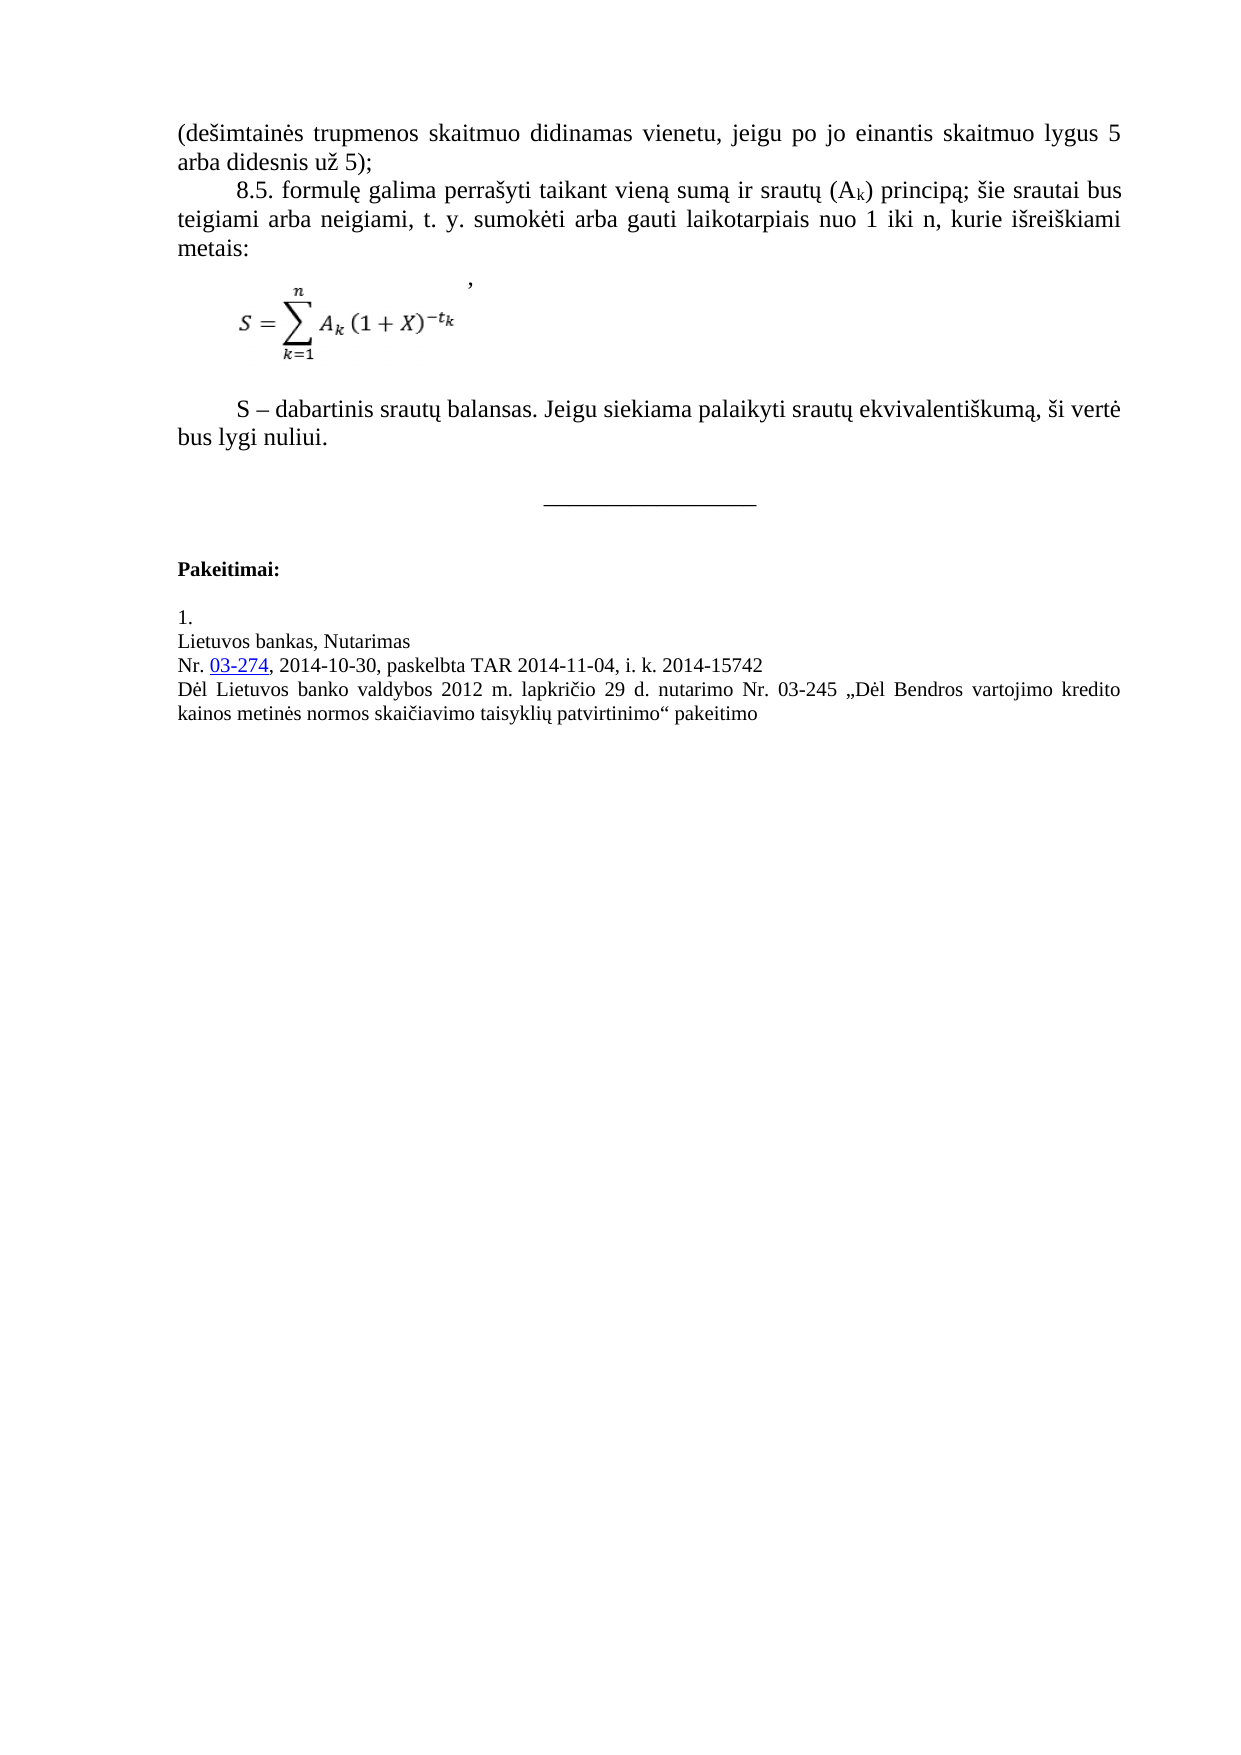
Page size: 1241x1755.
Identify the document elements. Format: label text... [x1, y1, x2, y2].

text Pakeitimai: [177, 557, 1122, 581]
text 1. [177, 605, 1122, 629]
text Lietuvos bankas, Nutarimas [177, 629, 1122, 653]
text (dešimtainės trupmenos skaitmuo didinamas vienetu, jeigu po jo einantis skaitmuo lygus 5 arba didesnis už 5); [177, 118, 1122, 176]
text Dėl Lietuvos banko valdybos 2012 m. lapkričio 29 d. nutarimo Nr. 03-245 „Dėl Bendros vartojimo kredito kainos metinės normos skaičiavimo taisyklių patvirtinimo“ pakeitimo [177, 677, 1122, 725]
text Nr. 03-274, 2014-10-30, paskelbta TAR 2014-11-04, i. k. 2014-15742 [177, 653, 1122, 677]
text 8.5. formulę galima perrašyti taikant vieną sumą ir srautų (Ak) principą; šie srautai bus teigiami arba neigiami, t. y. sumokėti arba gauti laikotarpiais nuo 1 iki n, kurie išreiškiami metais: [177, 176, 1122, 262]
text _________________ [177, 480, 1122, 509]
text S= Suma(k=1, ... ,n)(Ak(1+X)^(tk)) , [177, 262, 1122, 365]
text S – dabartinis srautų balansas. Jeigu siekiama palaikyti srautų ekvivalentiškumą, ši vertė bus lygi nuliui. [177, 394, 1122, 451]
